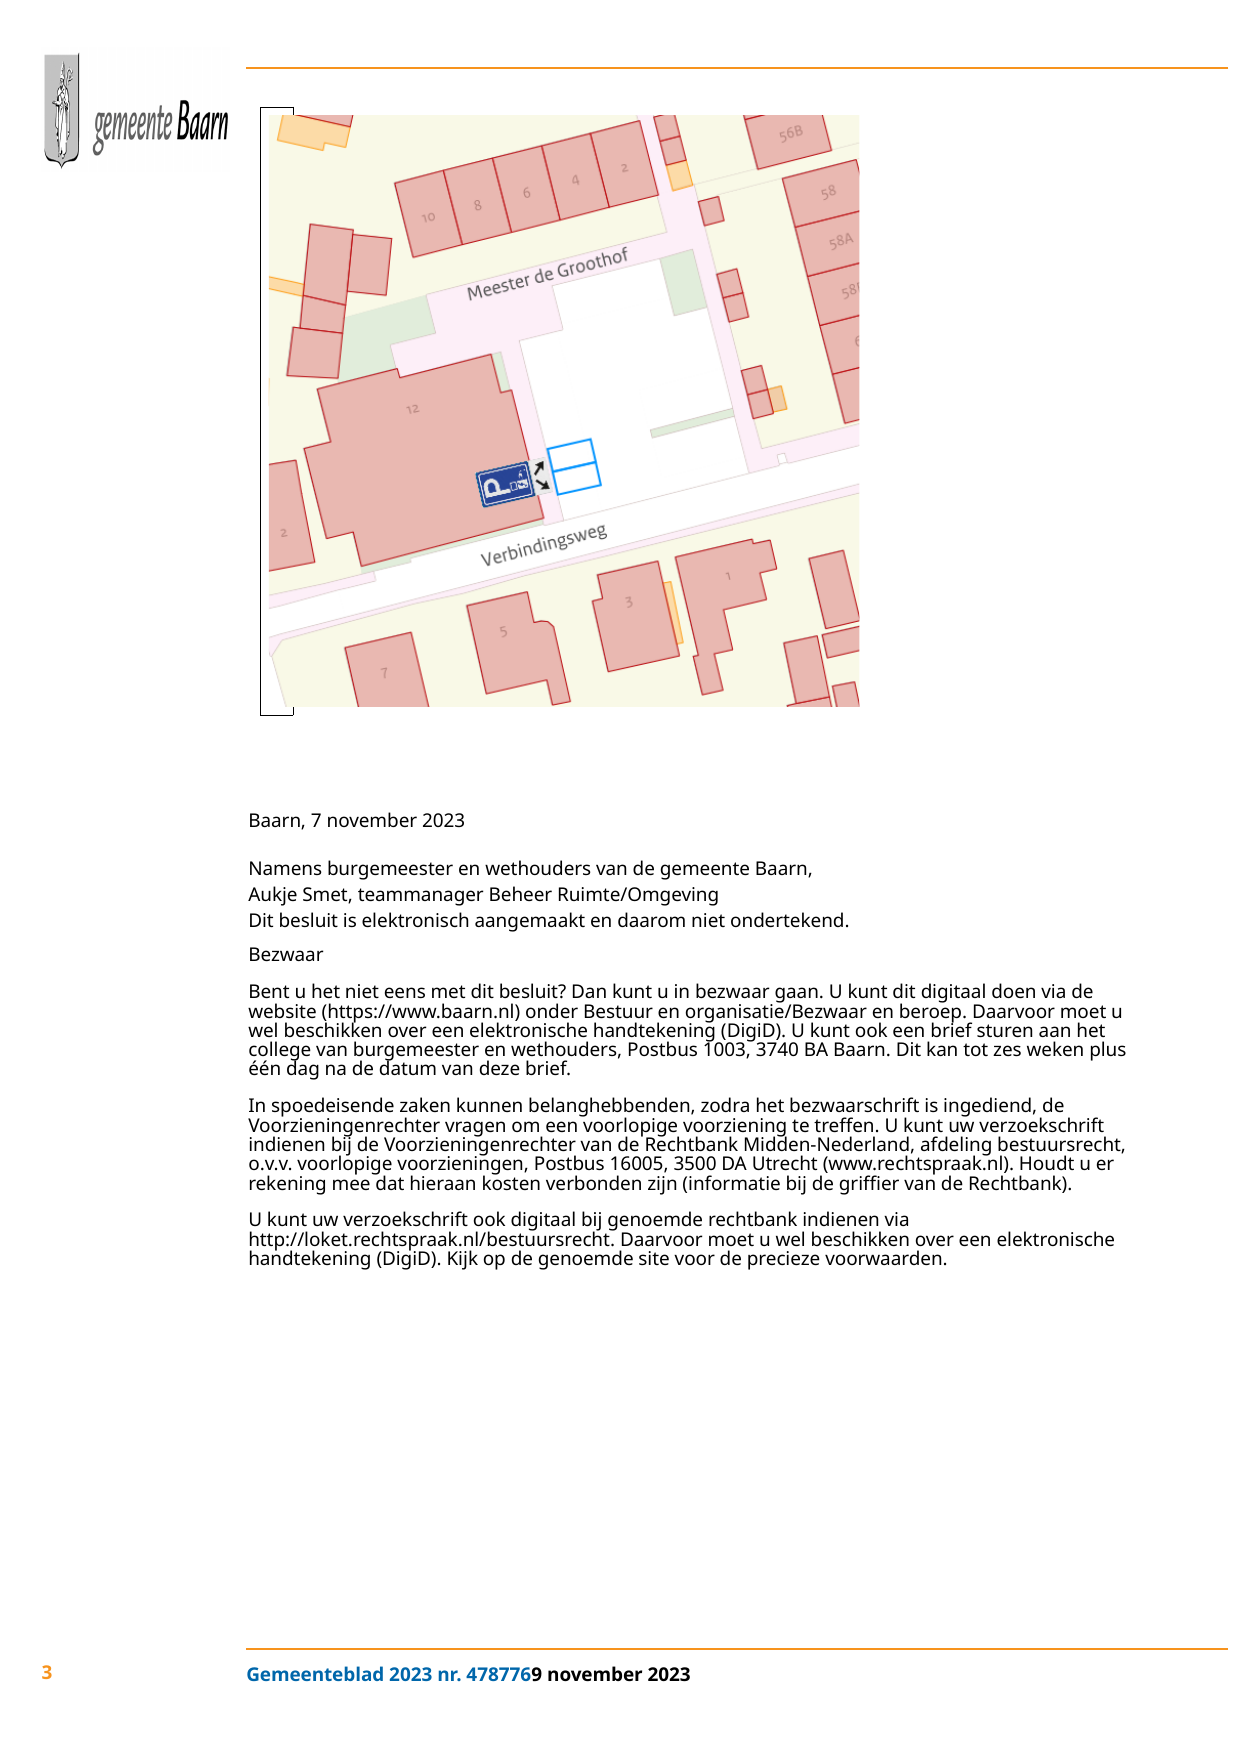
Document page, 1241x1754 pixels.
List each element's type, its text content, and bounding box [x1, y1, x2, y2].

picture [268, 115, 860, 707]
text Bent u het niet eens met dit besluit? Dan kunt u in bezwaar gaan. U kunt dit digitaal doen via de website (https://www.baarn.nl) onder Bestuur en organisatie/Bezwaar en beroep. Daarvoor moet u wel beschikken over een elektronische handtekening (DigiD). U kunt ook een brief sturen aan het college van burgemeester en wethouders, Postbus 1003, 3740 BA Baarn. Dit kan tot zes weken plus één dag na de datum van deze brief. [248, 983, 1152, 1080]
text In spoedeisende zaken kunnen belanghebbenden, zodra het bezwaarschrift is ingediend, de Voorzieningenrechter vragen om een voorlopige voorziening te treffen. U kunt uw verzoekschrift indienen bij de Voorzieningenrechter van de Rechtbank Midden-Nederland, afdeling bestuursrecht, o.v.v. voorlopige voorzieningen, Postbus 16005, 3500 DA Utrecht (www.rechtspraak.nl). Houdt u er rekening mee dat hieraan kosten verbonden zijn (informatie bij de griffier van de Rechtbank). [248, 1097, 1152, 1194]
text Dit besluit is elektronisch aangemaakt en daarom niet ondertekend. [248, 907, 1152, 933]
text Namens burgemeester en wethouders van de gemeente Baarn, [248, 856, 1152, 881]
text Bezwaar [248, 946, 1152, 966]
text Aukje Smet, teammanager Beheer Ruimte/Omgeving [248, 881, 1152, 907]
text Baarn, 7 november 2023 [248, 808, 1152, 833]
text U kunt uw verzoekschrift ook digitaal bij genoemde rechtbank indienen via http://loket.rechtspraak.nl/bestuursrecht. Daarvoor moet u wel beschikken over een elektronische handtekening (DigiD). Kijk op de genoemde site voor de precieze voorwaarden. [248, 1211, 1152, 1269]
picture [41, 47, 231, 172]
